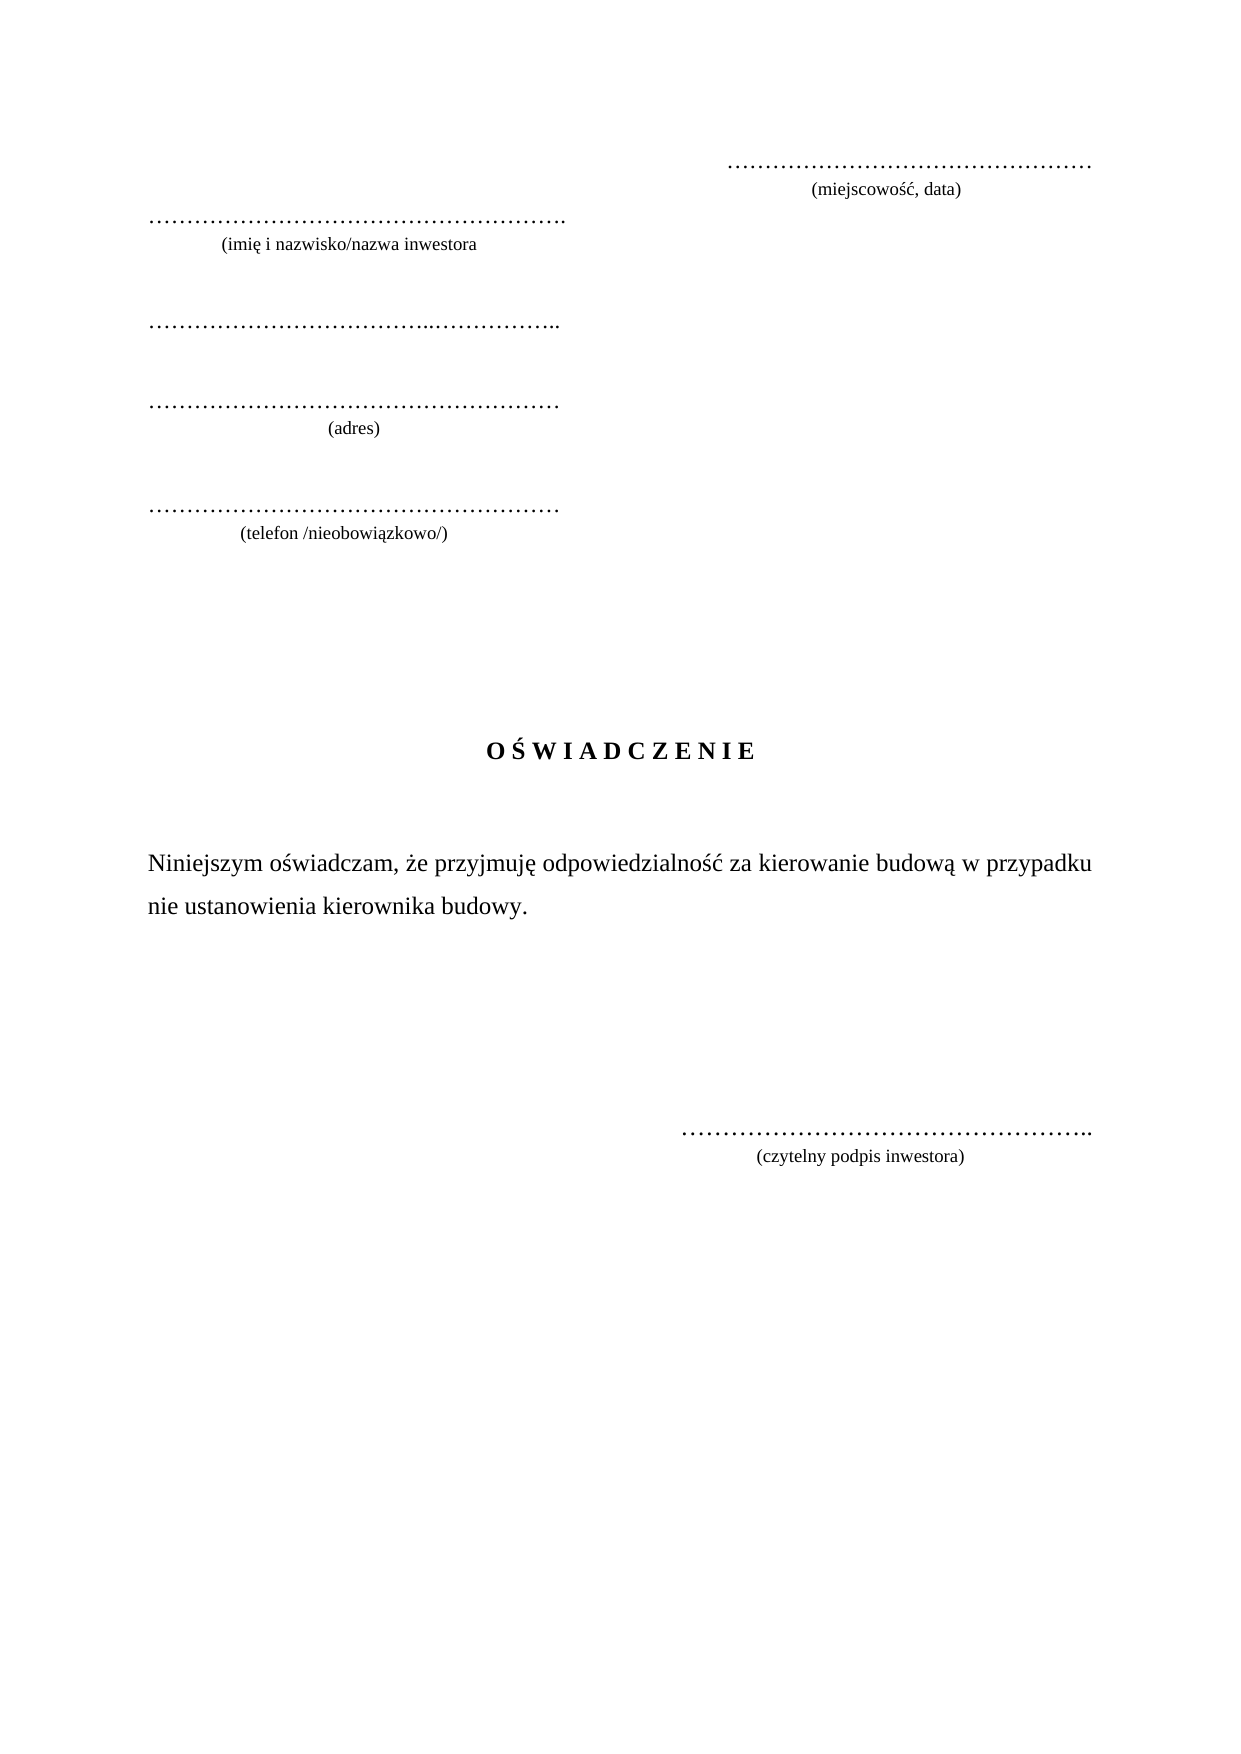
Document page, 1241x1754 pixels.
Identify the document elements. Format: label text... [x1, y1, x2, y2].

text ………………………………………….. [148, 1112, 1093, 1141]
text (czytelny podpis inwestora) [664, 1145, 1093, 1166]
text (telefon /nieobowiązkowo/) [148, 522, 1093, 543]
text Niniejszym oświadczam, że przyjmuję odpowiedzialność za kierowanie budową w przypadku nie ustanowienia kierownika budowy. [148, 848, 1093, 920]
text (adres) [295, 417, 1093, 439]
text O Ś W I A D C Z E N I E [148, 736, 1093, 765]
text ……………………………………………… [148, 387, 1093, 413]
text (imię i nazwisko/nazwa inwestora [148, 233, 1093, 254]
text (miejscowość, data) [738, 178, 1093, 199]
text ……………………………………………… [148, 492, 1093, 518]
text ………………………………………………. [148, 203, 1093, 229]
text ………………………………..…………….. [148, 307, 1093, 333]
text ………………………………………… [148, 148, 1093, 174]
